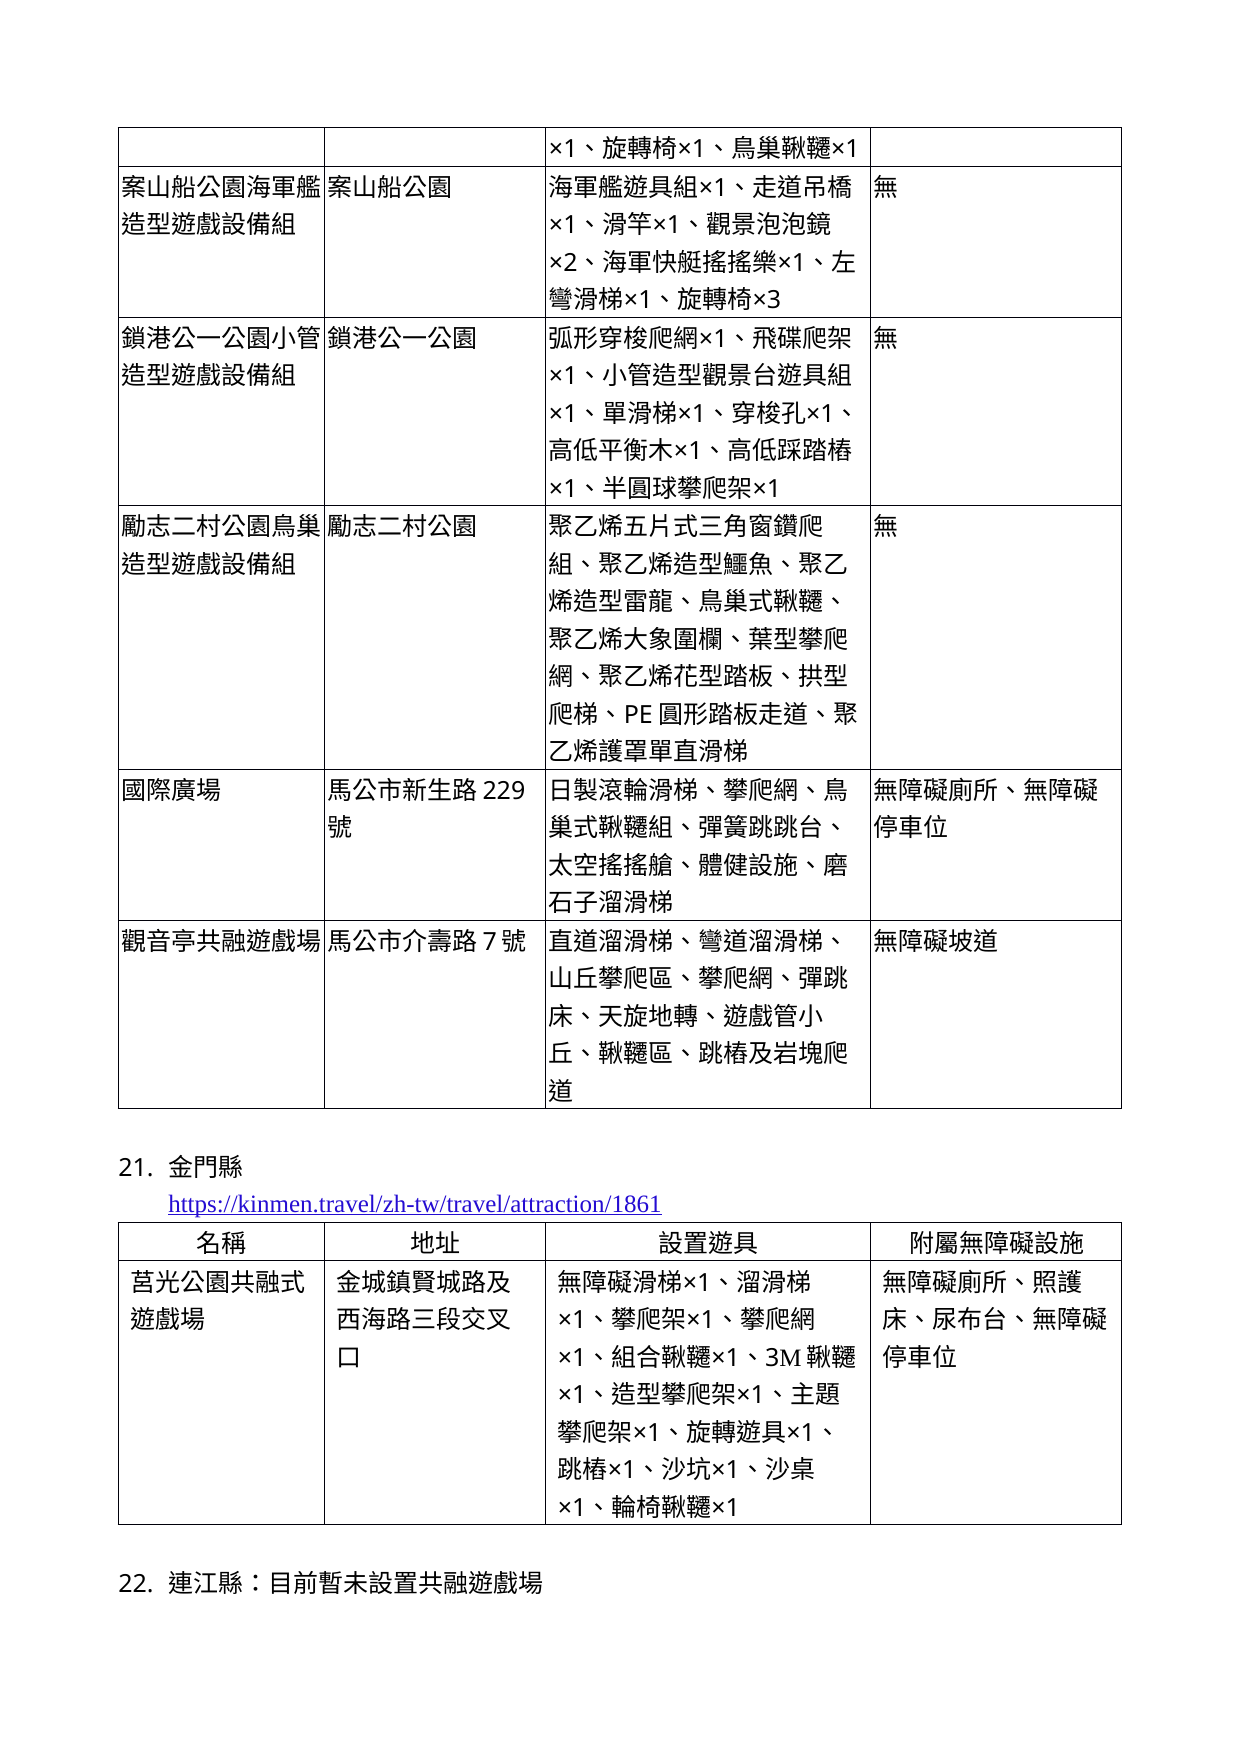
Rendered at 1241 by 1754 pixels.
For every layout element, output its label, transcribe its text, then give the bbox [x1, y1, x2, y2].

table_cell [325, 128, 545, 166]
table_header 地址 [325, 1223, 545, 1260]
table_cell 無 [871, 318, 1121, 505]
table_cell 觀音亭共融遊戲場 [119, 921, 324, 1108]
table_cell 莒光公園共融式遊戲場 [119, 1261, 324, 1524]
table_header 名稱 [119, 1223, 324, 1260]
table_cell [871, 128, 1121, 166]
table_cell 勵志二村公園鳥巢造型遊戲設備組 [119, 506, 324, 769]
table_header 設置遊具 [546, 1223, 870, 1260]
list 金門縣 [118, 1147, 1122, 1184]
table_cell 案山船公園海軍艦造型遊戲設備組 [119, 167, 324, 317]
table_cell ×1、旋轉椅×1、鳥巢鞦韆×1 [546, 128, 870, 166]
table_cell 鎖港公一公園小管造型遊戲設備組 [119, 318, 324, 505]
table_cell 日製滾輪滑梯、攀爬網、鳥巢式鞦韆組、彈簧跳跳台、太空搖搖艙、體健設施、磨石子溜滑梯 [546, 770, 870, 920]
table_cell 無 [871, 506, 1121, 769]
table_cell 無障礙廁所、無障礙停車位 [871, 770, 1121, 920]
table_cell 金城鎮賢城路及西海路三段交叉口 [325, 1261, 545, 1524]
table_cell 馬公市新生路229號 [325, 770, 545, 920]
table_cell 鎖港公一公園 [325, 318, 545, 505]
table_cell 馬公市介壽路7號 [325, 921, 545, 1108]
table_cell 弧形穿梭爬網×1、飛碟爬架×1、小管造型觀景台遊具組×1、單滑梯×1、穿梭孔×1、高低平衡木×1、高低踩踏樁×1、半圓球攀爬架×1 [546, 318, 870, 505]
table_cell 案山船公園 [325, 167, 545, 317]
table_cell 聚乙烯五片式三角窗鑽爬組、聚乙烯造型鱷魚、聚乙烯造型雷龍、鳥巢式鞦韆、聚乙烯大象圍欄、葉型攀爬網、聚乙烯花型踏板、拱型爬梯、PE圓形踏板走道、聚乙烯護罩單直滑梯 [546, 506, 870, 769]
table_cell 國際廣場 [119, 770, 324, 920]
table_cell 無障礙坡道 [871, 921, 1121, 1108]
table_cell [119, 128, 324, 166]
table_cell 海軍艦遊具組×1、走道吊橋×1、滑竿×1、觀景泡泡鏡×2、海軍快艇搖搖樂×1、左彎滑梯×1、旋轉椅×3 [546, 167, 870, 317]
table_cell 無 [871, 167, 1121, 317]
table_cell 直道溜滑梯、彎道溜滑梯、山丘攀爬區、攀爬網、彈跳床、天旋地轉、遊戲管小丘、鞦韆區、跳樁及岩塊爬道 [546, 921, 870, 1108]
table_cell 無障礙滑梯×1、溜滑梯×1、攀爬架×1、攀爬網×1、組合鞦韆×1、3M鞦韆×1、造型攀爬架×1、主題攀爬架×1、旋轉遊具×1、跳樁×1、沙坑×1、沙桌×1、輪椅鞦韆×1 [546, 1261, 870, 1524]
table_header 附屬無障礙設施 [871, 1223, 1121, 1260]
table_cell 勵志二村公園 [325, 506, 545, 769]
list 連江縣：目前暫未設置共融遊戲場 [118, 1562, 1122, 1600]
table_cell 無障礙廁所、照護床、尿布台、無障礙停車位 [871, 1261, 1121, 1524]
list https://kinmen.travel/zh-tw/travel/attraction/1861 [168, 1184, 1122, 1222]
